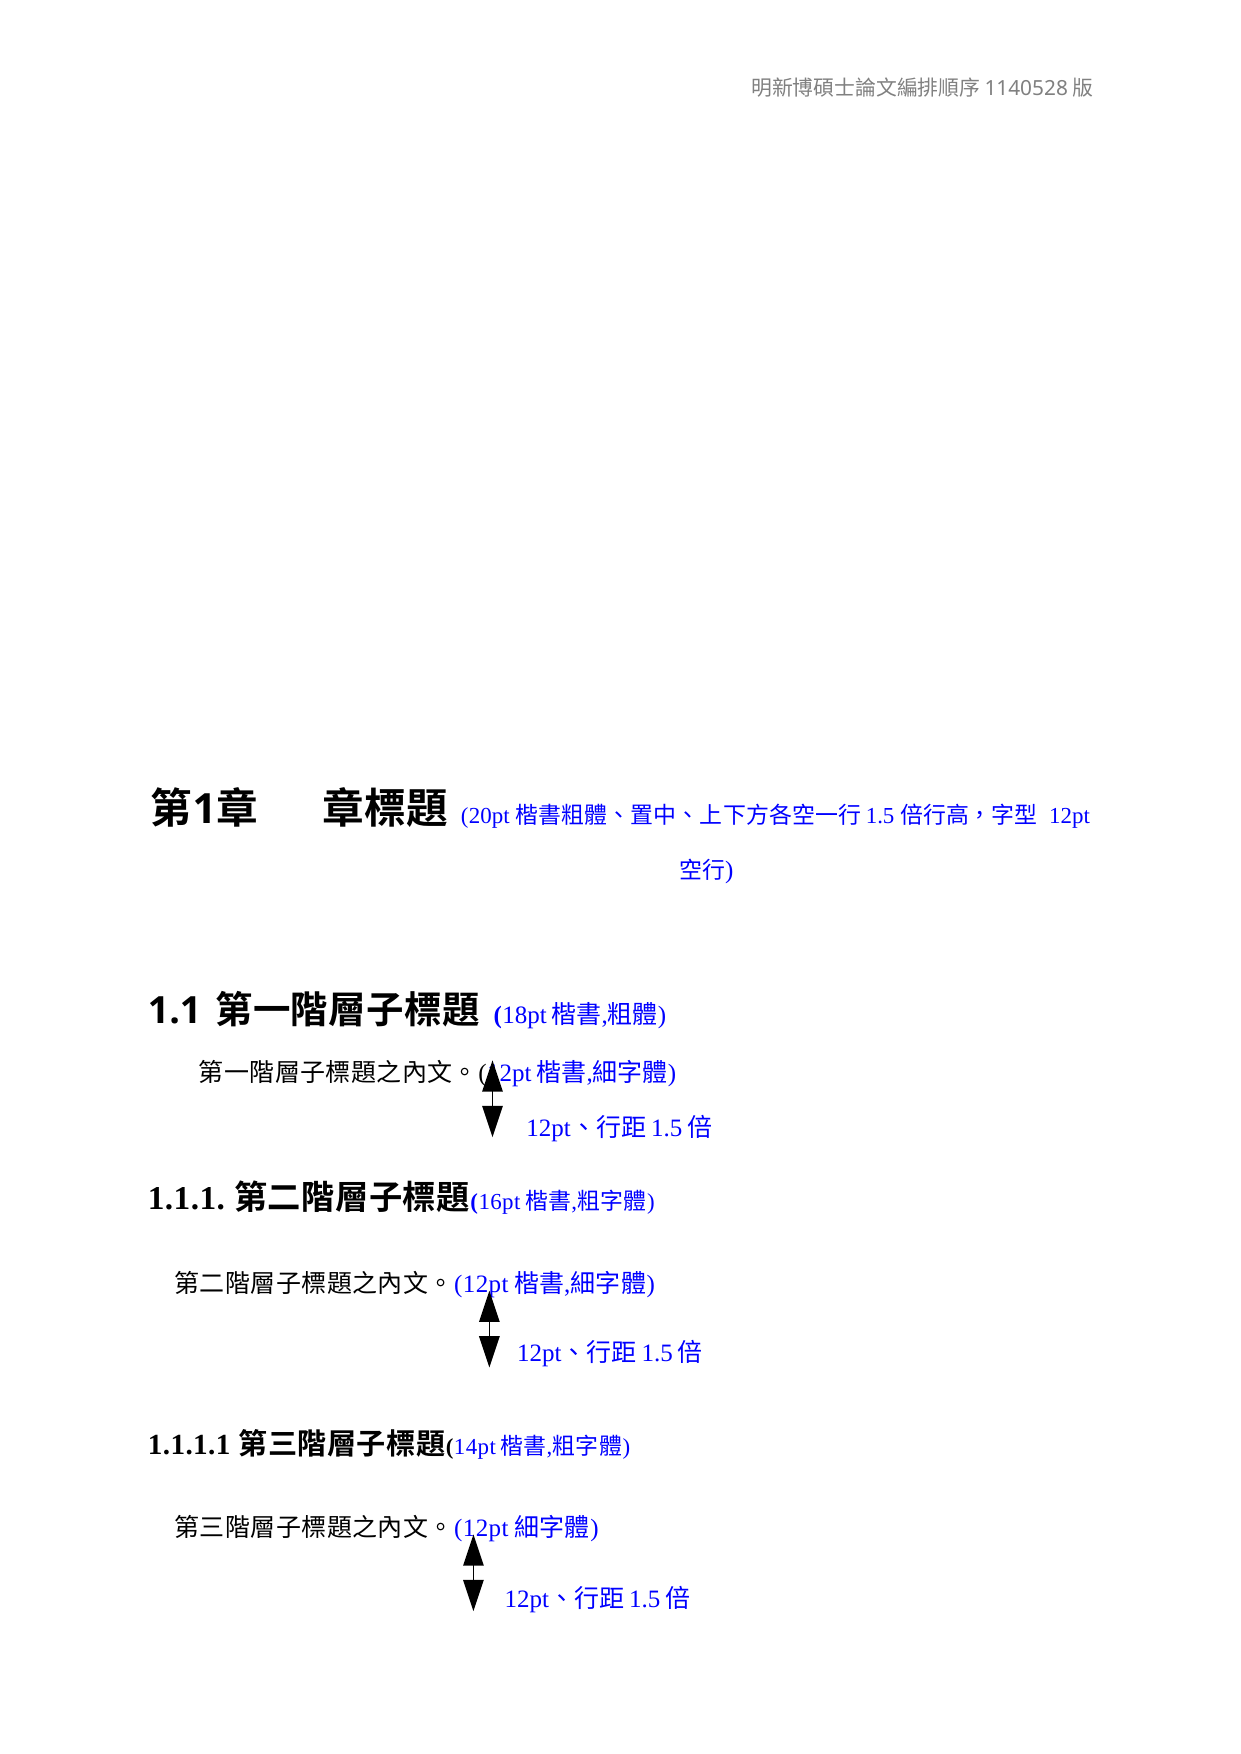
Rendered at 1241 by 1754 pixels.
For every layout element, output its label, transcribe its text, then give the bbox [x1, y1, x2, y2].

list 章標題 (20pt 楷書粗體、置中、上下方各空一行1.5 倍行高，字型 12pt 空行) [148, 764, 1092, 889]
text 12pt、行距1.5倍 [517, 1332, 715, 1367]
text 12pt、行距1.5倍 [504, 1579, 702, 1614]
text 1.1.1.1 第三階層子標題(14pt楷書,粗字體) [148, 1400, 1092, 1463]
text 第一階層子標題之內文。(12pt楷書,細字體) [148, 1028, 1092, 1091]
text 第二階層子標題之內文。(12pt楷書,細字體) [148, 1240, 1092, 1303]
text 12pt、行距1.5倍 [526, 1107, 727, 1142]
text 第三階層子標題之內文。(12pt細字體) [148, 1484, 1092, 1546]
list 第一階層子標題 (18pt楷書,粗體) [148, 966, 1092, 1028]
text 1.1.1. 第二階層子標題(16pt楷書,粗字體) [148, 1153, 1092, 1216]
